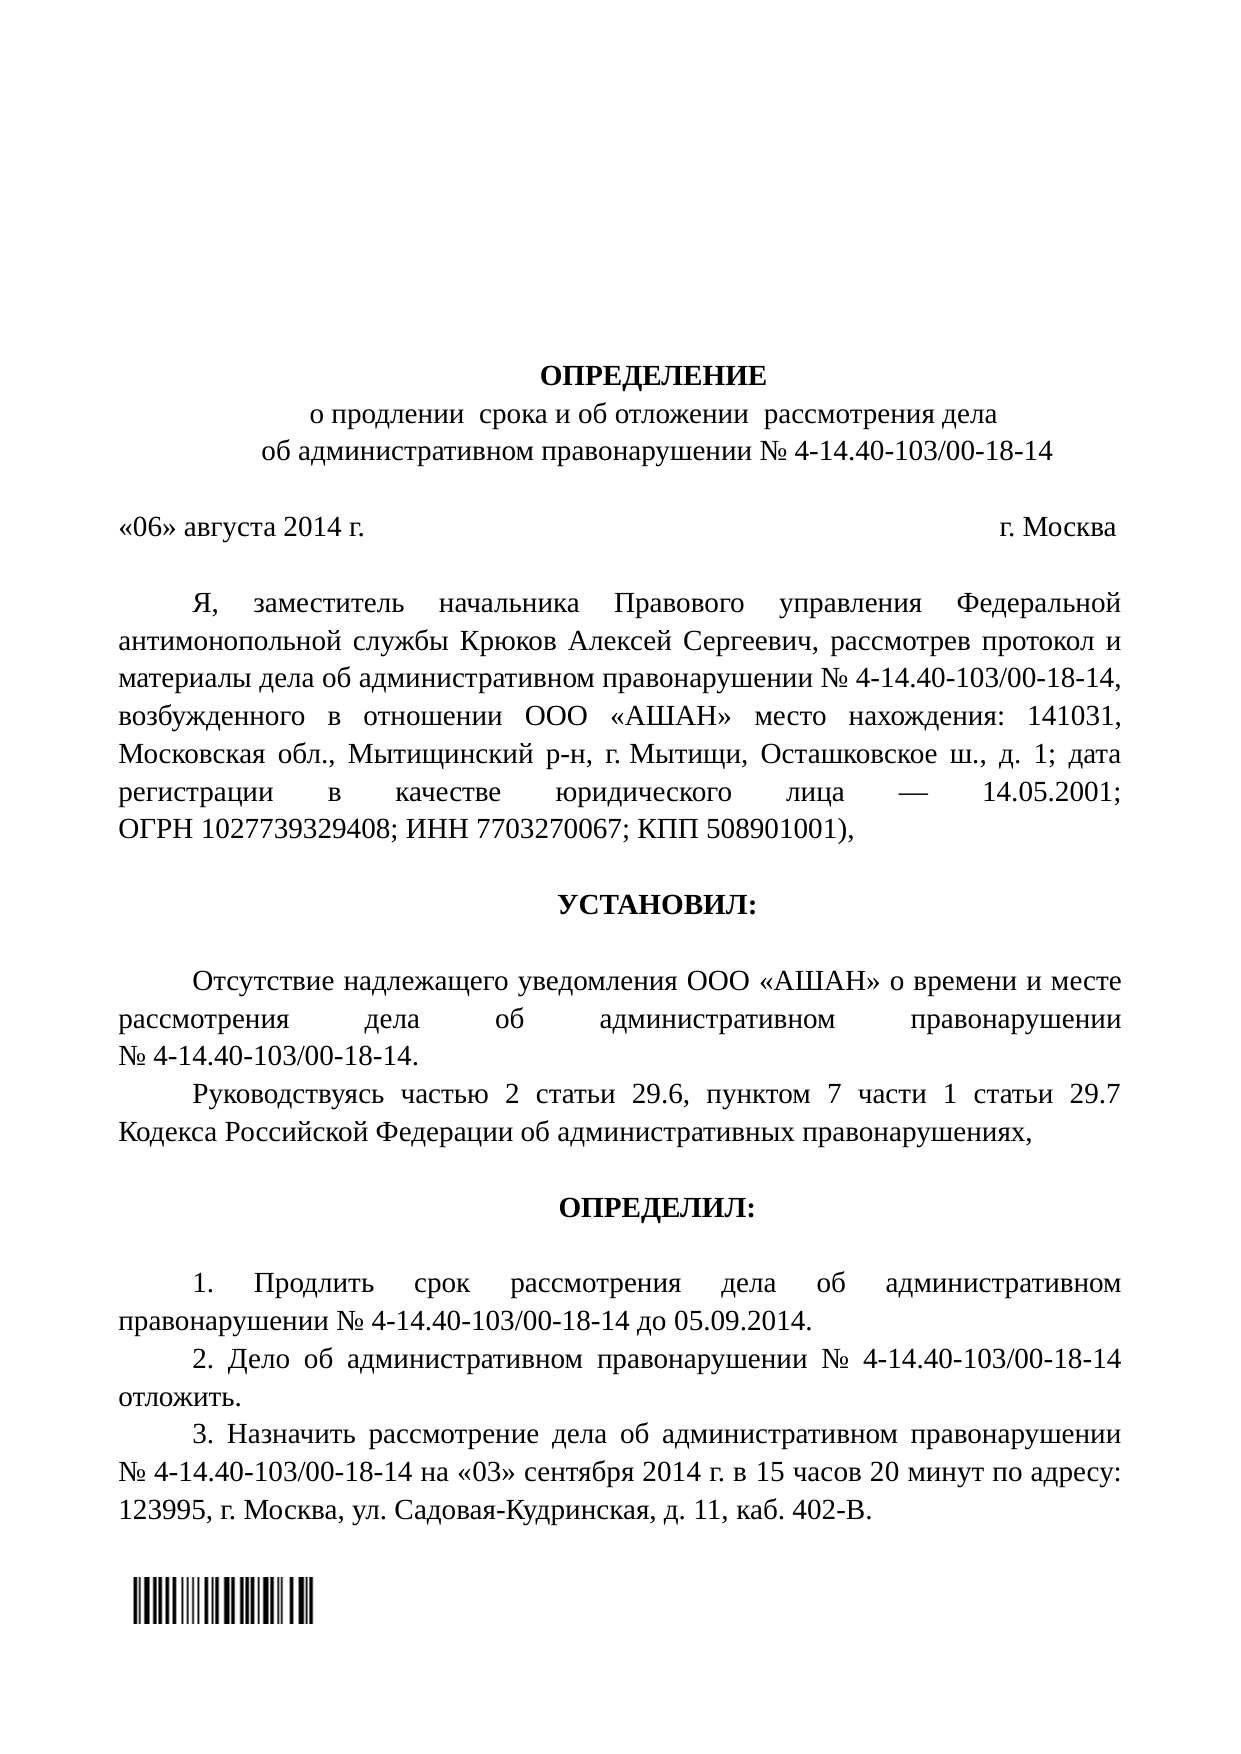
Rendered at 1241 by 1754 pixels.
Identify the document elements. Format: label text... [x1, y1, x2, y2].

text «06» августа 2014 г. г. Москва [118, 505, 1122, 543]
picture [118, 1577, 331, 1624]
text 2. Дело об административном правонарушении № 4-14.40-103/00-18-14 отложить. [118, 1337, 1122, 1412]
text Руководствуясь частью 2 статьи 29.6, пунктом 7 части 1 статьи 29.7 Кодекса Российской Федерации об административных правонарушениях, [118, 1072, 1122, 1148]
text 3. Назначить рассмотрение дела об административном правонарушении № 4-14.40-103/00-18-14 на «03» сентября 2014 г. в 15 часов 20 минут по адресу: 123995, г. Москва, ул. Садовая-Кудринская, д. 11, каб. 402-В. [118, 1412, 1122, 1526]
text УСТАНОВИЛ: [118, 883, 1122, 921]
text Я, заместитель начальника Правового управления Федеральной антимонопольной службы Крюков Алексей Сергеевич, рассмотрев протокол и материалы дела об административном правонарушении № 4-14.40-103/00-18-14, возбужденного в отношении ООО «АШАН» место нахождения: 141031, Московская обл., Мытищинский р-н, г. Мытищи, Осташковское ш., д. 1; дата регистрации в качестве юридического лица — 14.05.2001; ОГРН 1027739329408; ИНН 7703270067; КПП 508901001), [118, 581, 1122, 845]
text ОПРЕДЕЛИЛ: [118, 1186, 1122, 1223]
text о продлении срока и об отложении рассмотрения дела [118, 391, 1122, 429]
text Отсутствие надлежащего уведомления ООО «АШАН» о времени и месте рассмотрения дела об административном правонарушении № 4-14.40-103/00-18-14. [118, 959, 1122, 1072]
text ОПРЕДЕЛЕНИЕ [118, 354, 1122, 391]
text 1. Продлить срок рассмотрения дела об административном правонарушении № 4-14.40-103/00-18-14 до 05.09.2014. [118, 1261, 1122, 1337]
text об административном правонарушении № 4-14.40-103/00-18-14 [118, 429, 1122, 467]
